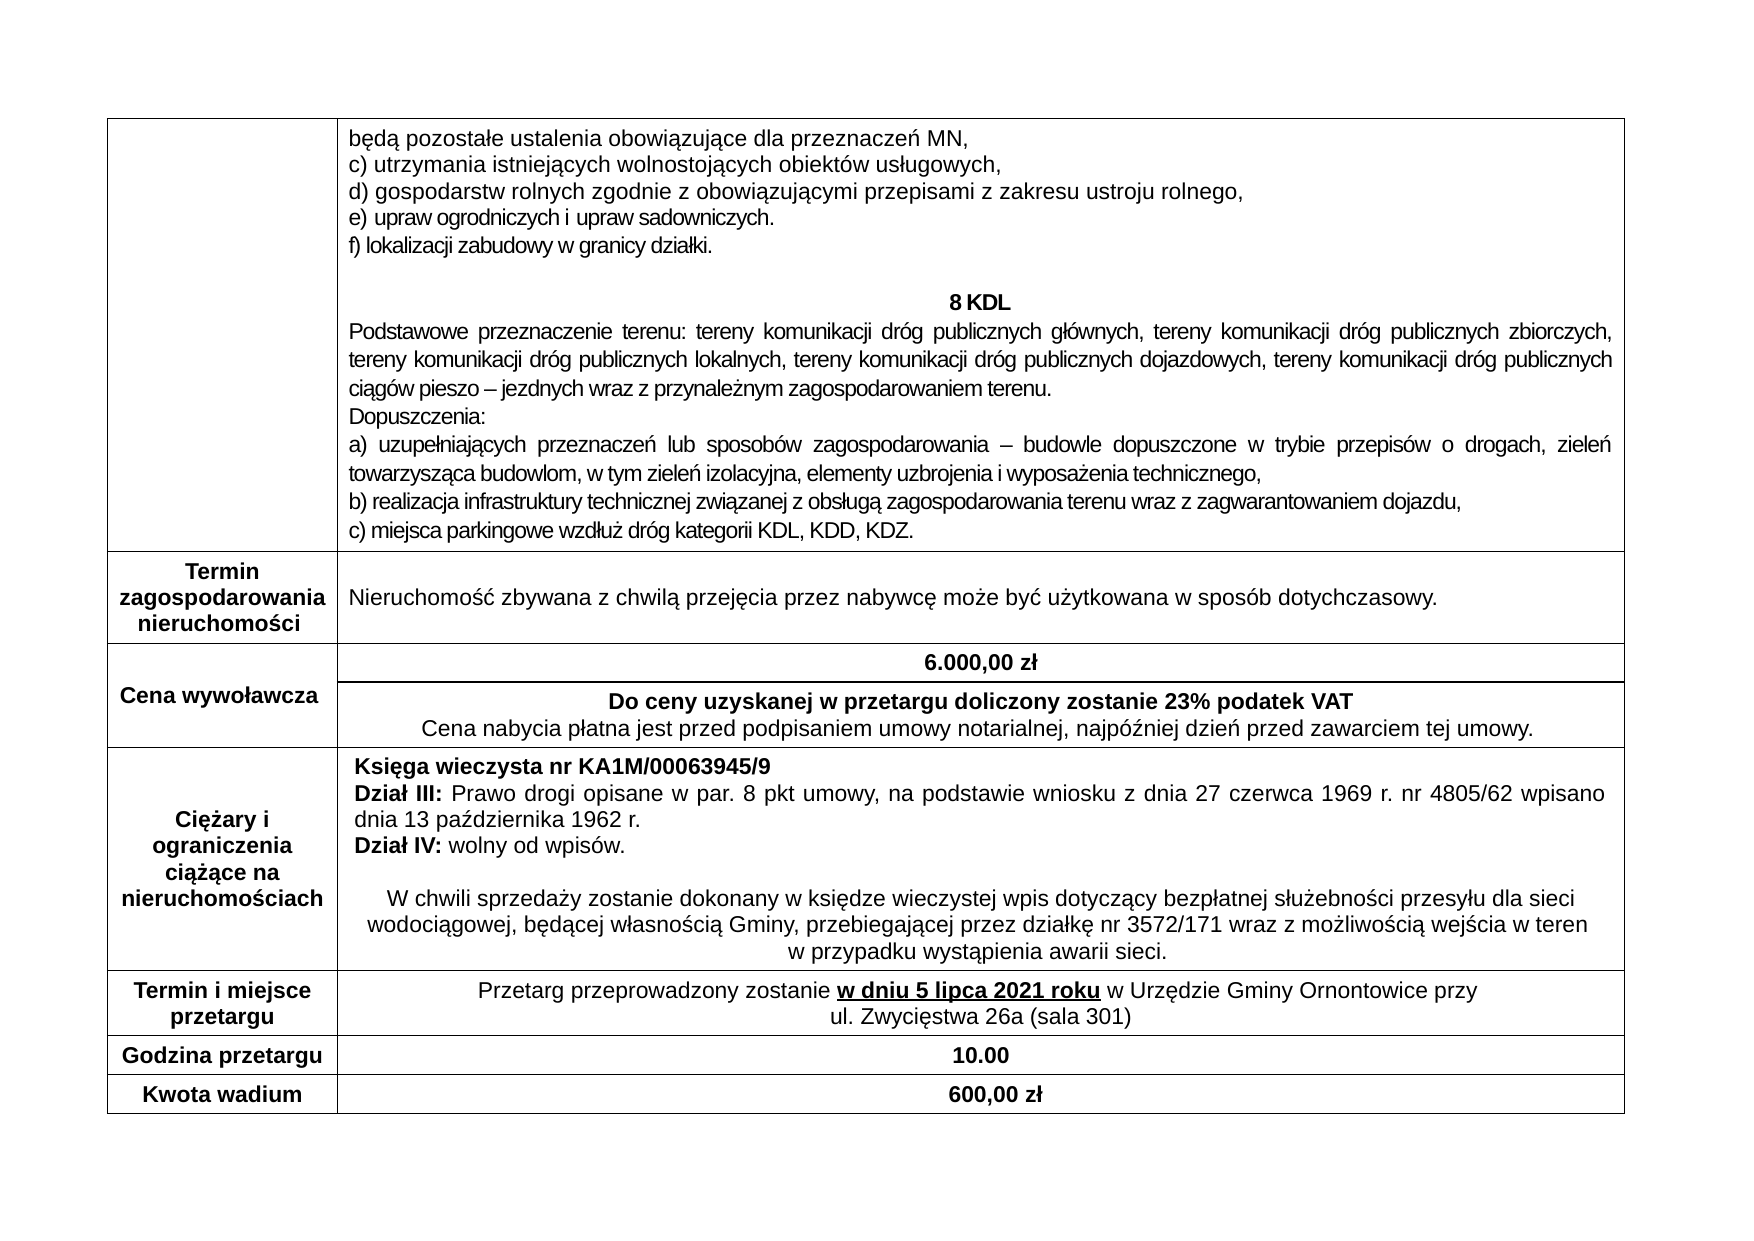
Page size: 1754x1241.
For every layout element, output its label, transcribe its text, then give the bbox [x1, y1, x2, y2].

table_cell Do ceny uzyskanej w przetargu doliczony zostanie 23% podatek VAT Cena nabycia płatna jest przed podpisaniem umowy notarialnej, najpóźniej dzień przed zawarciem tej umowy. [338, 683, 1624, 747]
table_cell będą pozostałe ustalenia obowiązujące dla przeznaczeń MN, c) utrzymania istniejących wolnostojących obiektów usługowych, d) gospodarstw rolnych zgodnie z obowiązującymi przepisami z zakresu ustroju rolnego, e) upraw ogrodniczych i upraw sadowniczych. f) lokalizacji zabudowy w granicy działki. 8 KDL Podstawowe przeznaczenie terenu: tereny komunikacji dróg publicznych głównych, tereny komunikacji dróg publicznych zbiorczych, tereny komunikacji dróg publicznych lokalnych, tereny komunikacji dróg publicznych dojazdowych, tereny komunikacji dróg publicznych ciągów pieszo – jezdnych wraz z przynależnym zagospodarowaniem terenu. Dopuszczenia: a) uzupełniających przeznaczeń lub sposobów zagospodarowania – budowle dopuszczone w trybie przepisów o drogach, zieleń towarzysząca budowlom, w tym zieleń izolacyjna, elementy uzbrojenia i wyposażenia technicznego, b) realizacja infrastruktury technicznej związanej z obsługą zagospodarowania terenu wraz z zagwarantowaniem dojazdu, c) miejsca parkingowe wzdłuż dróg kategorii KDL, KDD, KDZ. [338, 119, 1624, 551]
table_cell 10.00 [338, 1036, 1624, 1074]
table_cell 600,00 zł [338, 1075, 1624, 1113]
table_cell 6.000,00 zł [338, 644, 1624, 681]
table_cell Przetarg przeprowadzony zostanie w dniu 5 lipca 2021 roku w Urzędzie Gminy Ornontowice przy ul. Zwycięstwa 26a (sala 301) [338, 971, 1624, 1035]
table_cell Termin i miejsce przetargu [108, 971, 337, 1035]
table_cell Ciężary i ograniczenia ciążące na nieruchomościach [108, 748, 337, 970]
table_cell Nieruchomość zbywana z chwilą przejęcia przez nabywcę może być użytkowana w sposób dotychczasowy. [338, 552, 1624, 642]
table_cell [108, 119, 337, 551]
table_cell Termin zagospodarowania nieruchomości [108, 552, 337, 642]
table_cell Godzina przetargu [108, 1036, 337, 1074]
table_cell Cena wywoławcza [108, 644, 337, 747]
table_cell Kwota wadium [108, 1075, 337, 1113]
table_cell Księga wieczysta nr KA1M/00063945/9 Dział III: Prawo drogi opisane w par. 8 pkt umowy, na podstawie wniosku z dnia 27 czerwca 1969 r. nr 4805/62 wpisano dnia 13 października 1962 r. Dział IV: wolny od wpisów. W chwili sprzedaży zostanie dokonany w księdze wieczystej wpis dotyczący bezpłatnej służebności przesyłu dla sieci wodociągowej, będącej własnością Gminy, przebiegającej przez działkę nr 3572/171 wraz z możliwością wejścia w teren w przypadku wystąpienia awarii sieci. [338, 748, 1624, 970]
